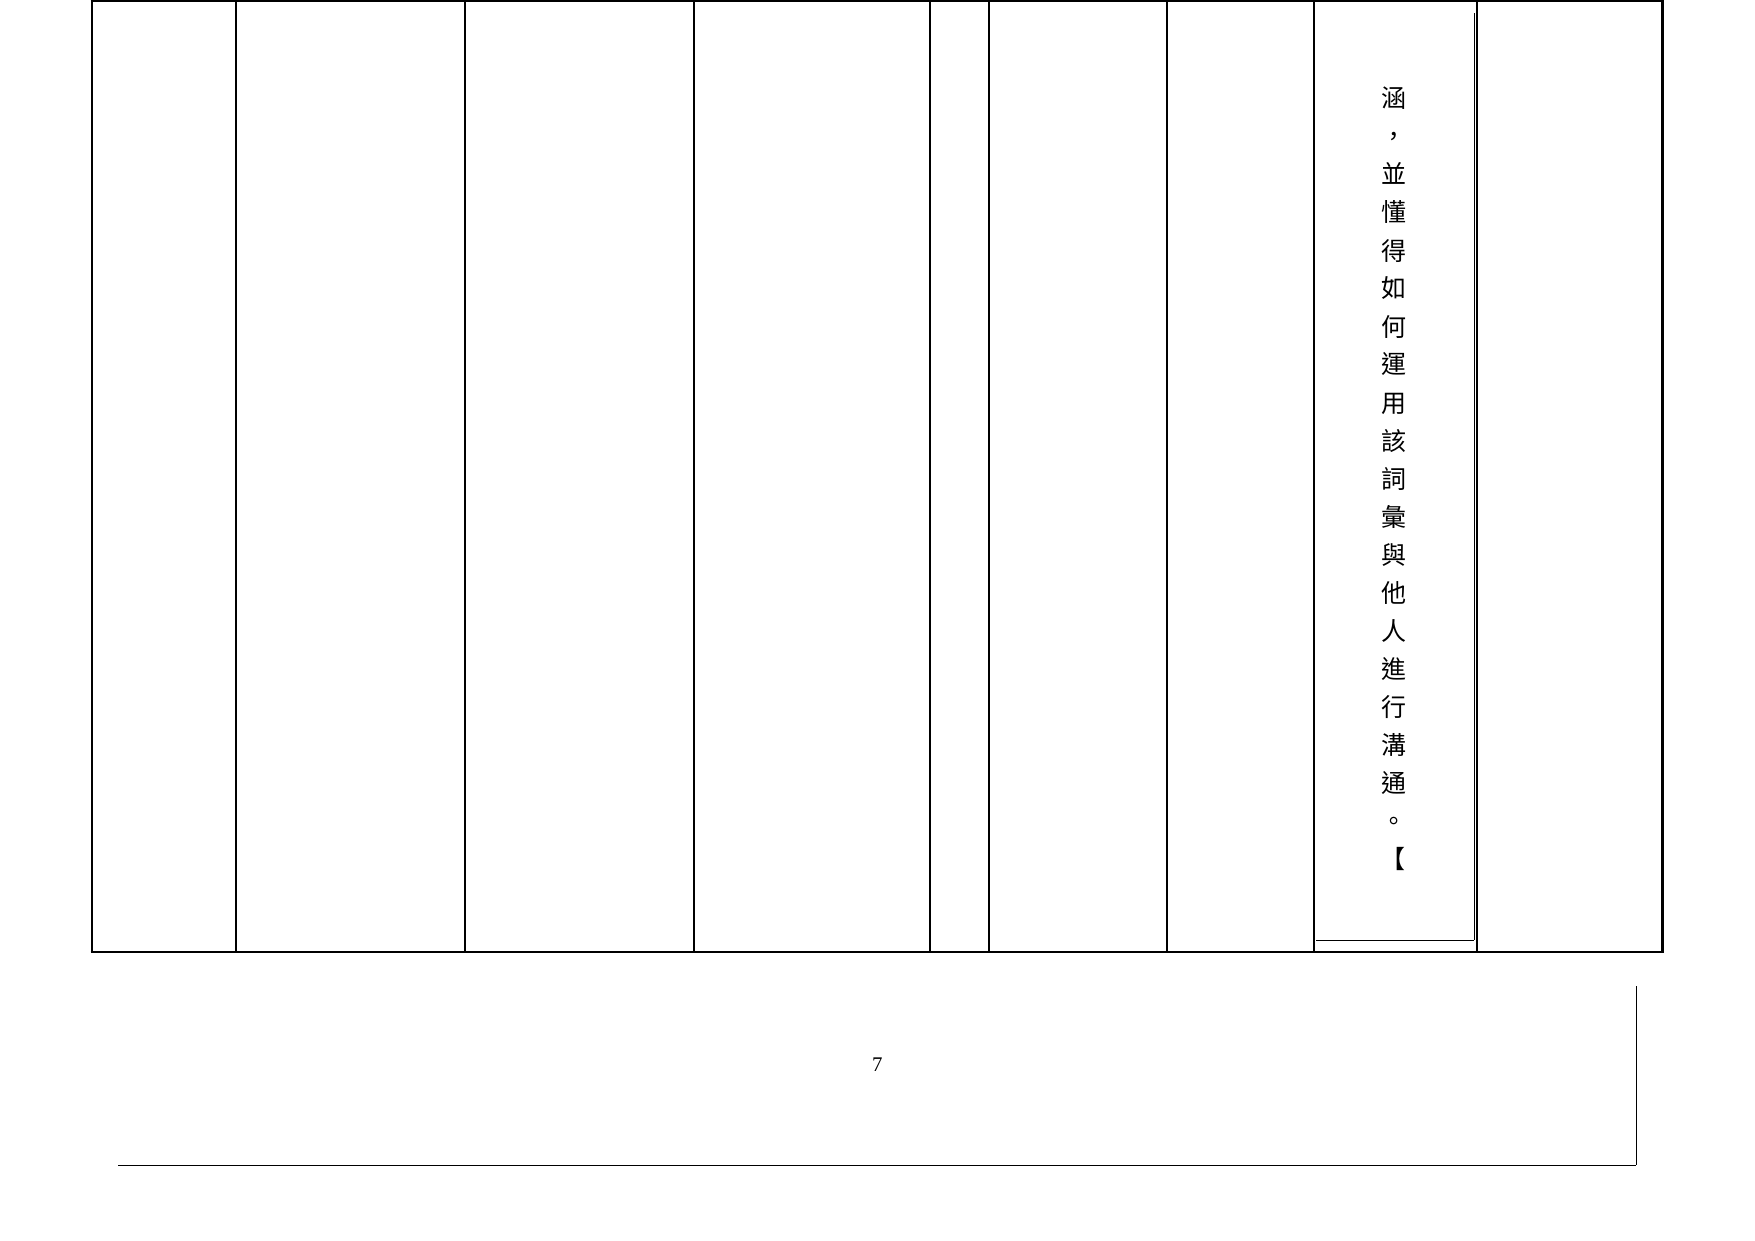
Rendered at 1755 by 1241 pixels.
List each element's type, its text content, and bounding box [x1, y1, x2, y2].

table_cell 4 [931, 2, 988, 951]
table_cell [93, 2, 235, 951]
table_cell [466, 2, 693, 951]
table_cell [1168, 2, 1313, 951]
table_cell [237, 2, 464, 951]
table_cell 涵，並懂得如何運用該詞彙與他人進行溝通。 【 [1315, 2, 1476, 951]
table_cell [1478, 2, 1661, 951]
table_cell [695, 2, 929, 951]
table_cell 教學資源光碟 [990, 2, 1166, 951]
